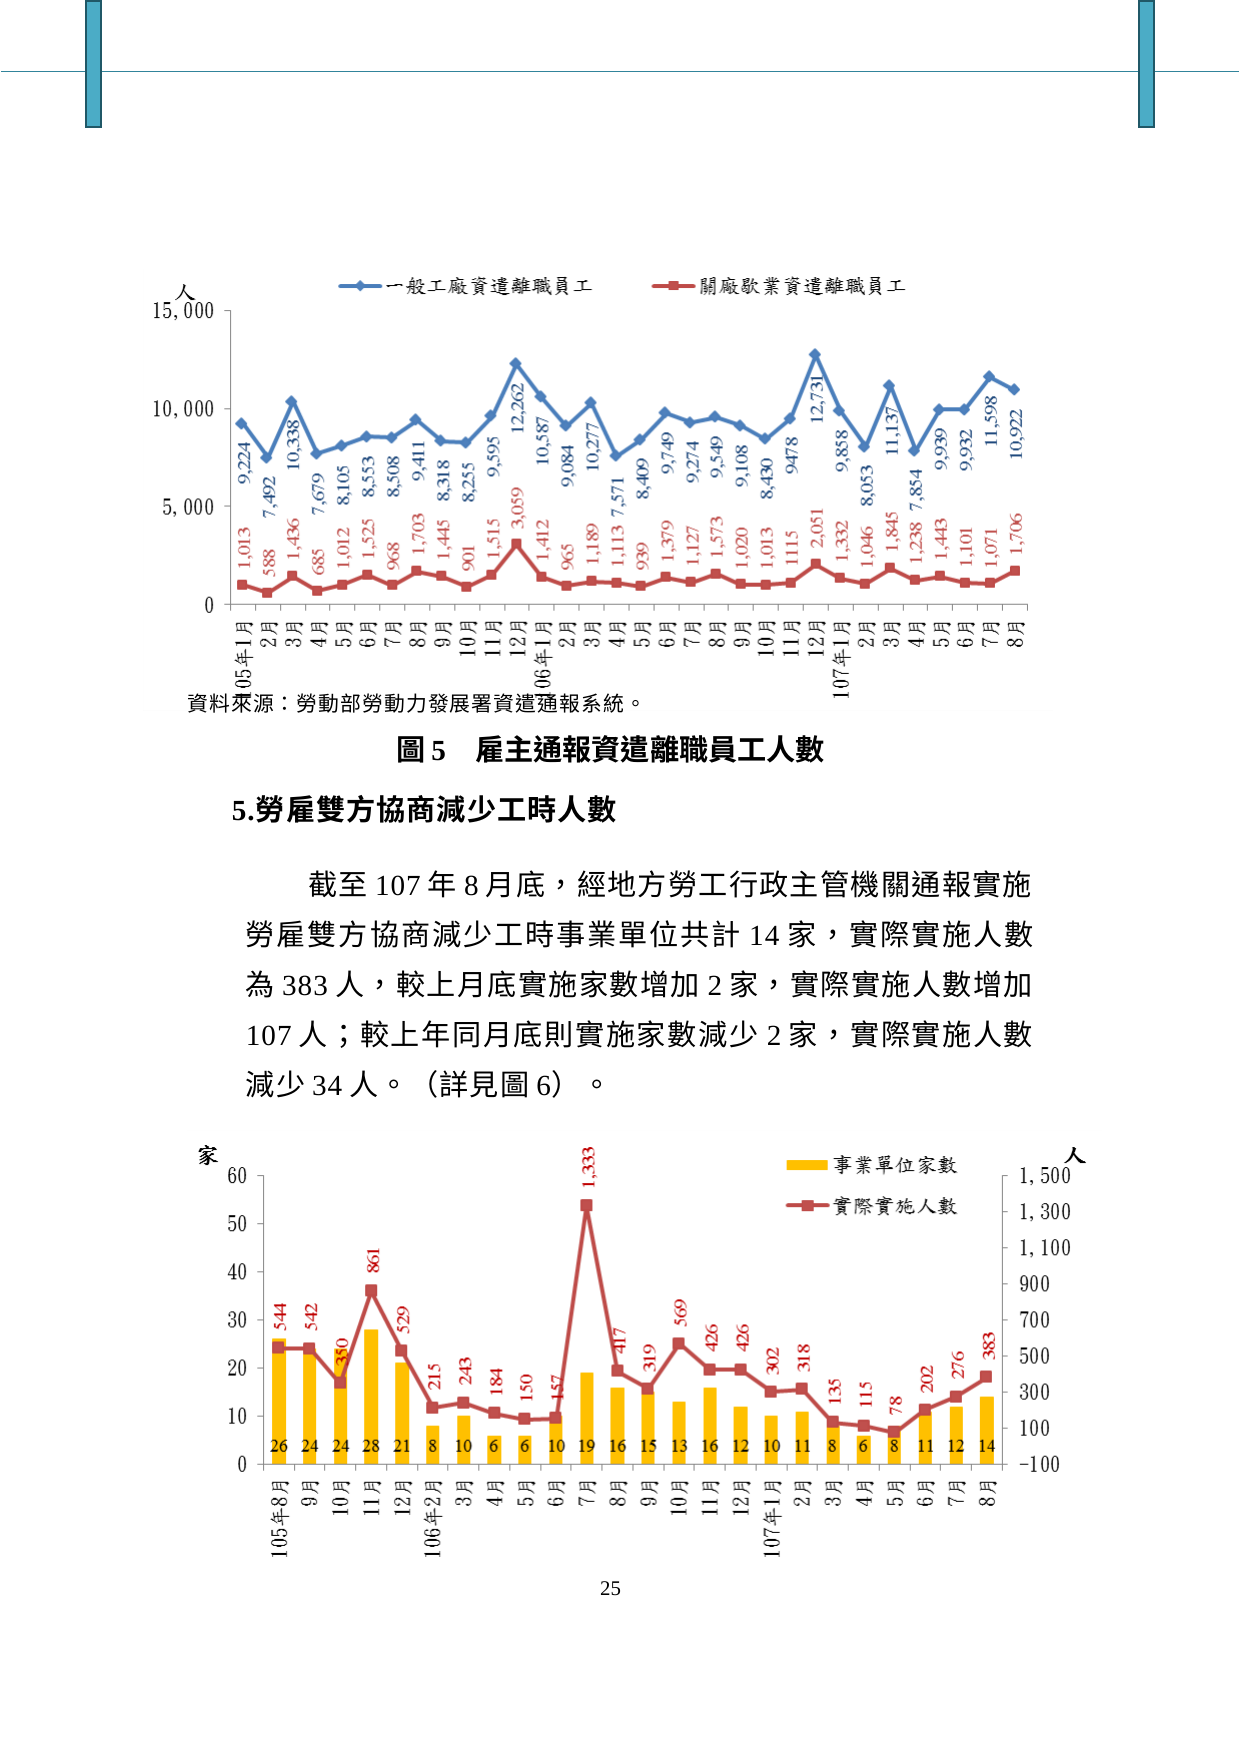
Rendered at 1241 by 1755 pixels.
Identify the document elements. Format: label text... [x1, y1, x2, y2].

text 資料來源：勞動部勞動力發展署資遣通報系統。 [143, 245, 1033, 269]
text 截至107年8月底，經地方勞工行政主管機關通報實施勞雇雙方協商減少工時事業單位共計14家，實際實施人數為383人，較上月底實施家數增加2家，實際實施人數增加107人；較上年同月底則實施家數減少2家，實際實施人數減少34人。（詳見圖6）。 [246, 855, 1033, 1105]
text 圖5 雇主通報資遣離職員工人數 [187, 730, 1033, 767]
text 資料來源：勞動部勞動力發展署資遣通報系統。 [143, 711, 1033, 717]
text 5.勞雇雙方協商減少工時人數 [187, 780, 1033, 830]
